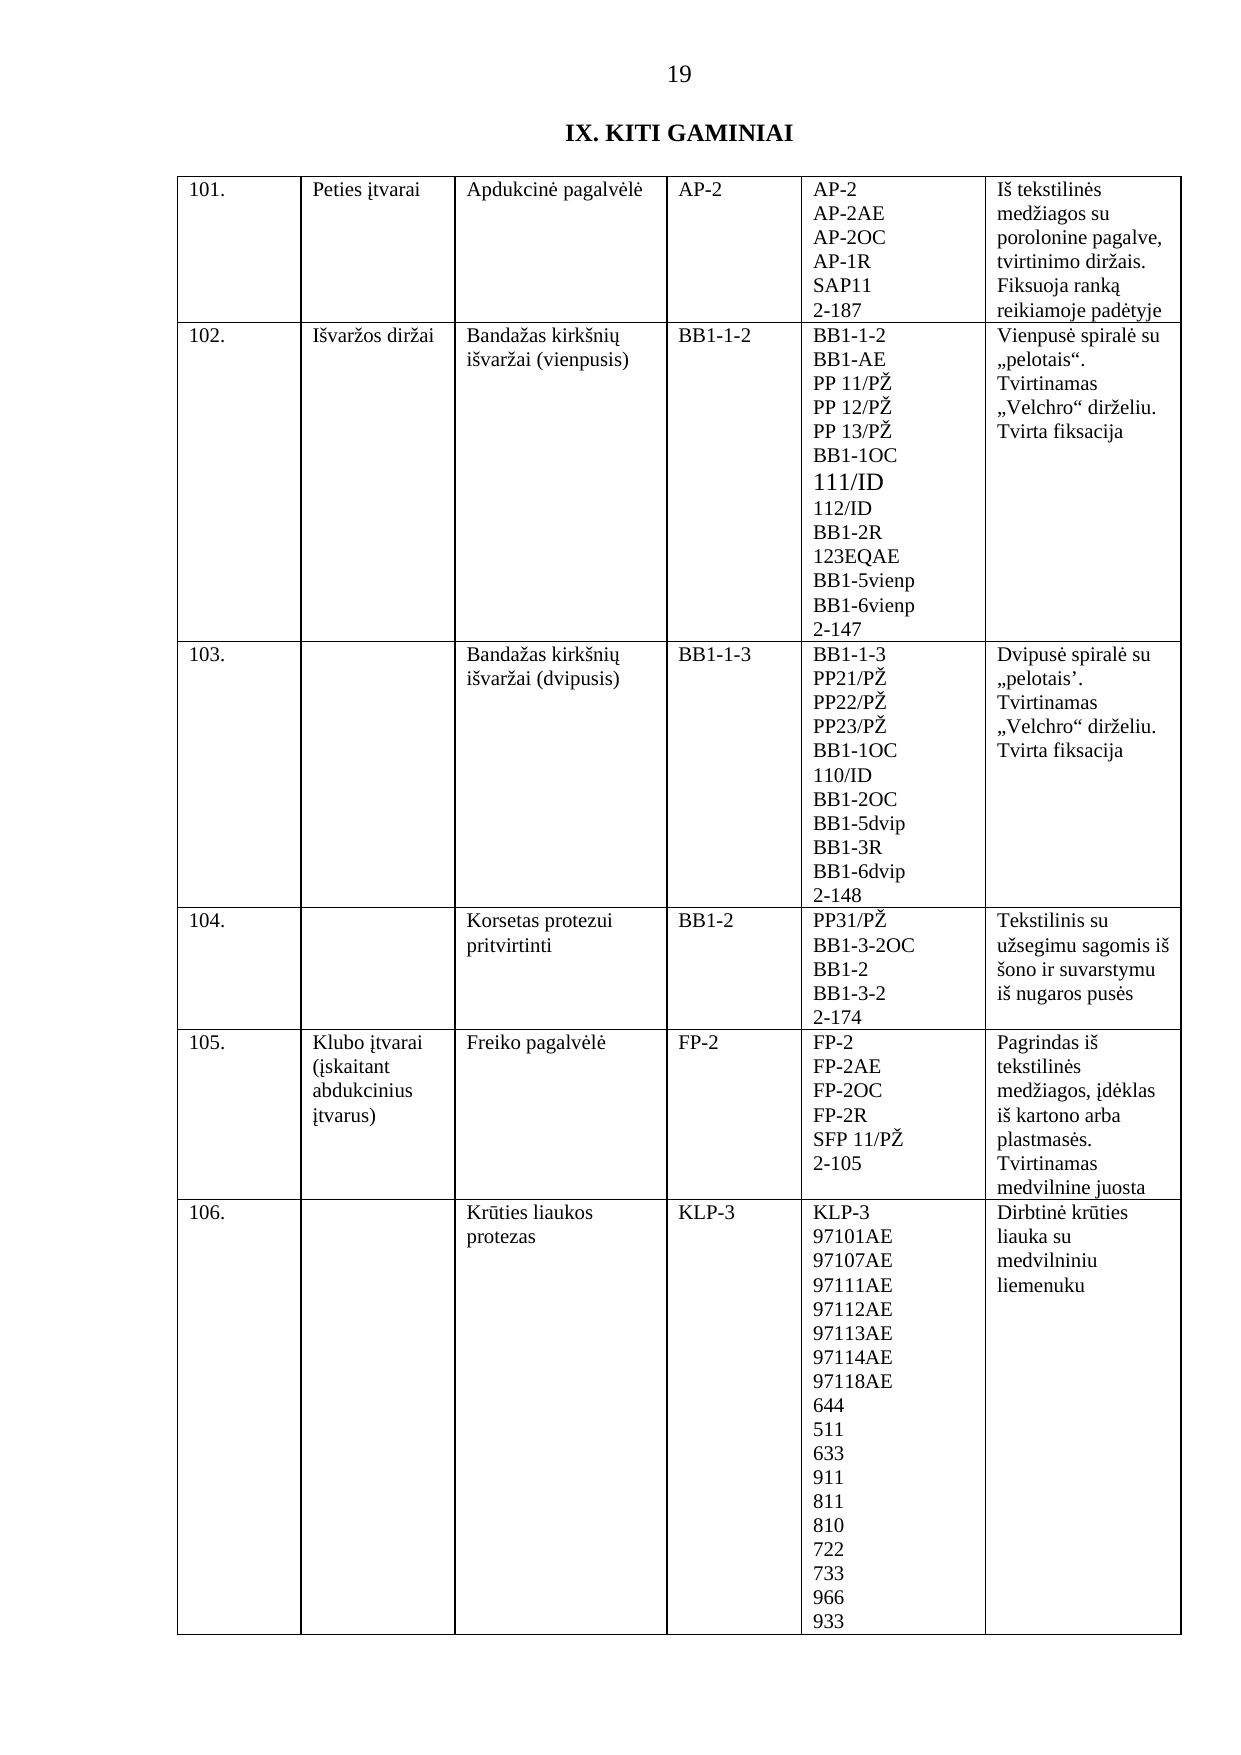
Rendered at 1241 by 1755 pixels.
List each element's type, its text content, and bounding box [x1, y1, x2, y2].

table_cell [302, 908, 454, 1029]
table_header AP-2 AP-2AE AP-2OC AP-1R SAP11 2-187 [802, 177, 985, 322]
table_cell FP-2 FP-2AE FP-2OC FP-2R SFP 11/PŽ 2-105 [802, 1030, 985, 1199]
table_cell 104. [178, 908, 300, 1029]
table_cell KLP-3 97101AE 97107AE 97111AE 97112AE 97113AE 97114AE 97118AE 644 511 633 911 811 810 722 733 966 933 [802, 1200, 985, 1633]
table_cell Išvaržos diržai [302, 323, 454, 641]
text IX. KITI GAMINIAI [177, 118, 1181, 147]
table_cell 102. [178, 323, 300, 641]
table_cell Dvipusė spiralė su „pelotais’. Tvirtinamas „Velchro“ dirželiu. Tvirta fiksacija [986, 642, 1180, 907]
table_cell BB1-1-2 [668, 323, 801, 641]
table_header Iš tekstilinės medžiagos su porolonine pagalve, tvirtinimo diržais. Fiksuoja ranką reikiamoje padėtyje [986, 177, 1180, 322]
table_cell BB1-1-3 PP21/PŽ PP22/PŽ PP23/PŽ BB1-1OC 110/ID BB1-2OC BB1-5dvip BB1-3R BB1-6dvip 2-148 [802, 642, 985, 907]
table_header Apdukcinė pagalvėlė [456, 177, 666, 322]
table_cell BB1-2 [668, 908, 801, 1029]
table_cell Bandažas kirkšnių išvaržai (vienpusis) [456, 323, 666, 641]
table_cell Freiko pagalvėlė [456, 1030, 666, 1199]
table_cell Pagrindas iš tekstilinės medžiagos, įdėklas iš kartono arba plastmasės. Tvirtinamas medvilnine juosta [986, 1030, 1180, 1199]
table_header 101. [178, 177, 300, 322]
table_cell 106. [178, 1200, 300, 1633]
table_cell Bandažas kirkšnių išvaržai (dvipusis) [456, 642, 666, 907]
table_cell [302, 642, 454, 907]
table_cell Krūties liaukos protezas [456, 1200, 666, 1633]
table_cell FP-2 [668, 1030, 801, 1199]
table_cell 103. [178, 642, 300, 907]
table_cell PP31/PŽ BB1-3-2OC BB1-2 BB1-3-2 2-174 [802, 908, 985, 1029]
table_cell BB1-1-2 BB1-AE PP 11/PŽ PP 12/PŽ PP 13/PŽ BB1-1OC 111/ID 112/ID BB1-2R 123EQAE BB1-5vienp BB1-6vienp 2-147 [802, 323, 985, 641]
table_cell Vienpusė spiralė su „pelotais“. Tvirtinamas „Velchro“ dirželiu. Tvirta fiksacija [986, 323, 1180, 641]
table_cell Tekstilinis su užsegimu sagomis iš šono ir suvarstymu iš nugaros pusės [986, 908, 1180, 1029]
table_cell [302, 1200, 454, 1633]
table_header AP-2 [668, 177, 801, 322]
table_cell Dirbtinė krūties liauka su medvilniniu liemenuku [986, 1200, 1180, 1633]
table_cell Klubo įtvarai (įskaitant abdukcinius įtvarus) [302, 1030, 454, 1199]
table_cell KLP-3 [668, 1200, 801, 1633]
table_cell Korsetas protezui pritvirtinti [456, 908, 666, 1029]
table_cell BB1-1-3 [668, 642, 801, 907]
table_cell 105. [178, 1030, 300, 1199]
table_header Peties įtvarai [302, 177, 454, 322]
